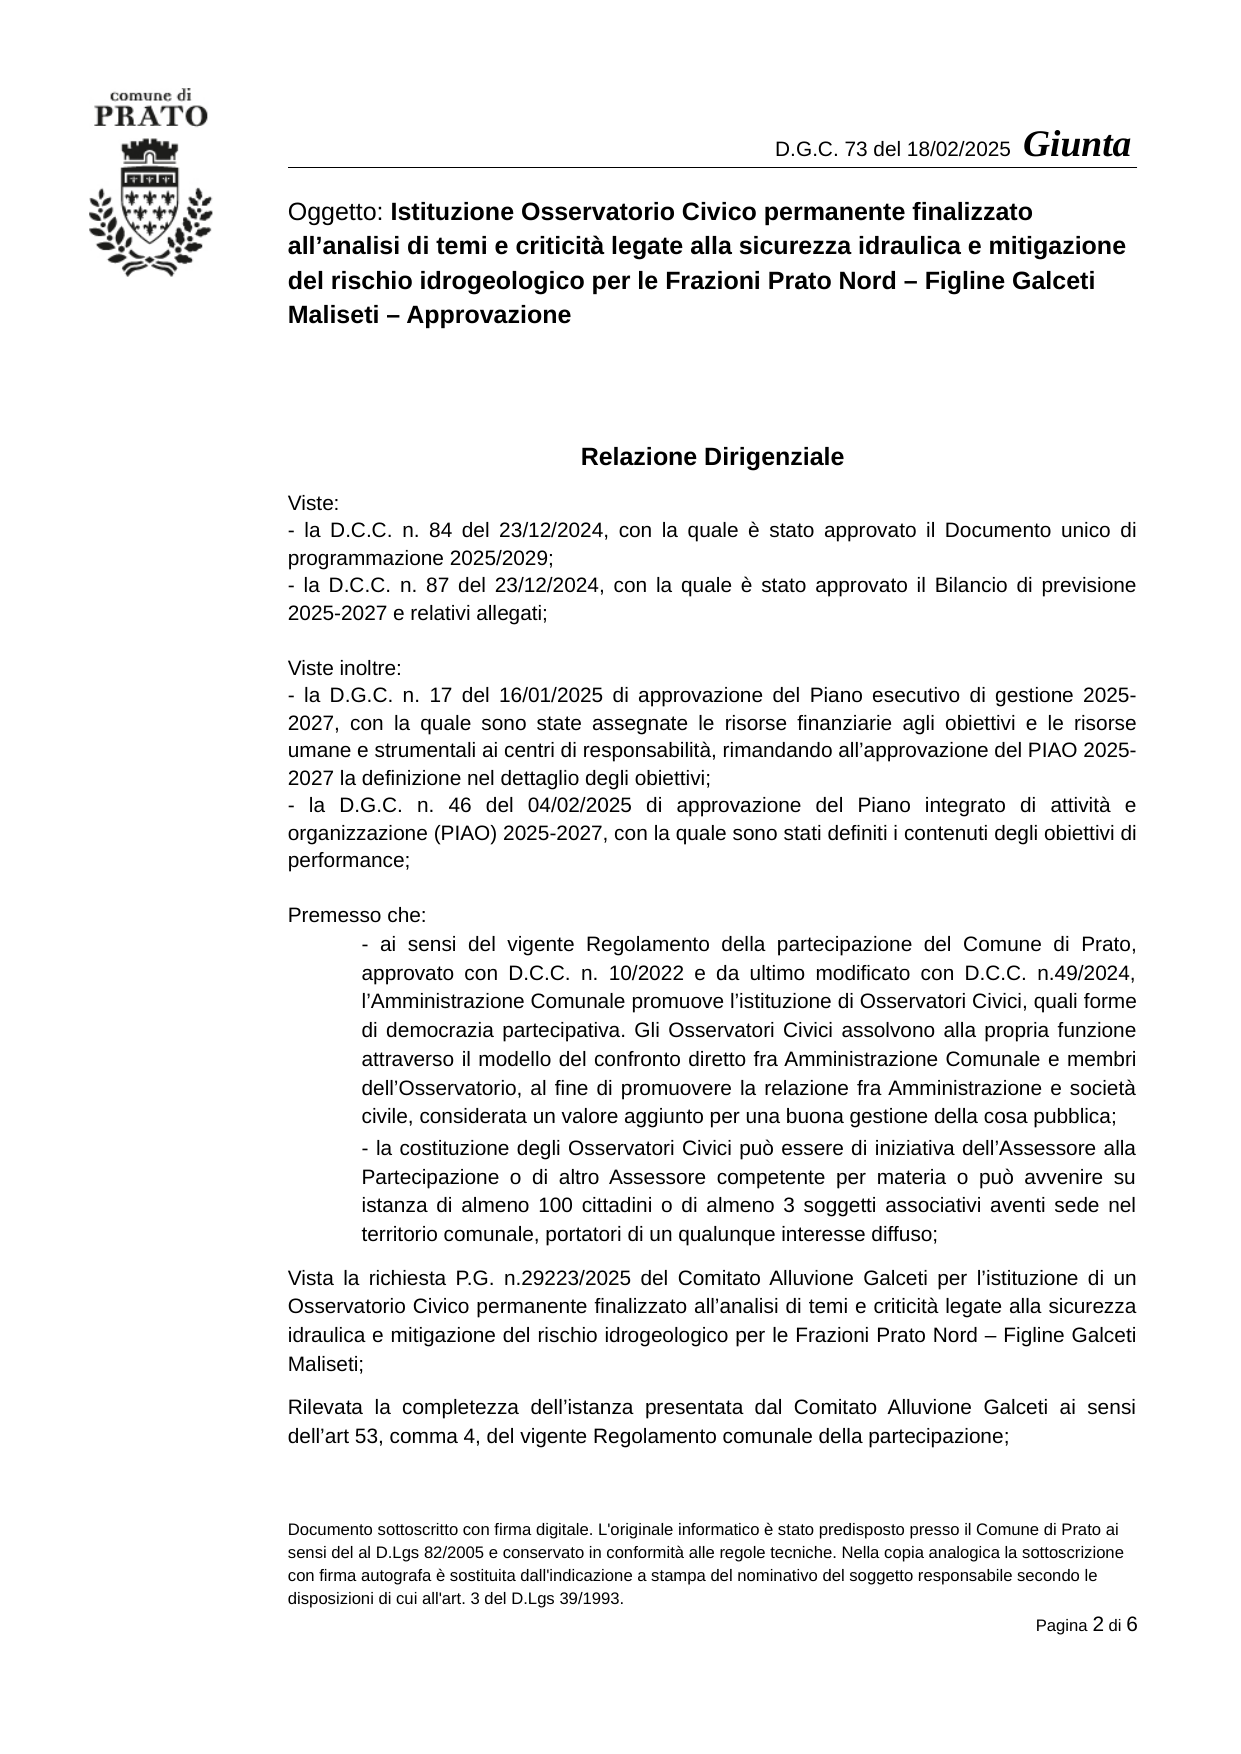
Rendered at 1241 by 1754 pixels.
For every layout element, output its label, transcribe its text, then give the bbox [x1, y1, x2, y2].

text - la costituzione degli Osservatori Civici può essere di iniziativa dell’Assessore alla Partecipazione o di altro Assessore competente per materia o può avvenire su istanza di almeno 100 cittadini o di almeno 3 soggetti associativi aventi sede nel territorio comunale, portatori di un qualunque interesse diffuso; [361, 1136, 1137, 1246]
picture [88, 88, 215, 278]
text Oggetto: Istituzione Osservatorio Civico permanente finalizzato all’analisi di temi e criticità legate alla sicurezza idraulica e mitigazione del rischio idrogeologico per le Frazioni Prato Nord – Figline Galceti Maliseti – Approvazione [288, 197, 1137, 329]
text - la D.G.C. n. 46 del 04/02/2025 di approvazione del Piano integrato di attività e organizzazione (PIAO) 2025-2027, con la quale sono stati definiti i contenuti degli obiettivi di performance; [288, 793, 1137, 872]
text - la D.G.C. n. 17 del 16/01/2025 di approvazione del Piano esecutivo di gestione 2025-2027, con la quale sono state assegnate le risorse finanziarie agli obiettivi e le risorse umane e strumentali ai centri di responsabilità, rimandando all’approvazione del PIAO 2025-2027 la definizione nel dettaglio degli obiettivi; [288, 683, 1137, 789]
text - ai sensi del vigente Regolamento della partecipazione del Comune di Prato, approvato con D.C.C. n. 10/2022 e da ultimo modificato con D.C.C. n.49/2024, l’Amministrazione Comunale promuove l’istituzione di Osservatori Civici, quali forme di democrazia partecipativa. Gli Osservatori Civici assolvono alla propria funzione attraverso il modello del confronto diretto fra Amministrazione Comunale e membri dell’Osservatorio, al fine di promuovere la relazione fra Amministrazione e società civile, considerata un valore aggiunto per una buona gestione della cosa pubblica; [361, 932, 1137, 1128]
text Viste inoltre: [288, 656, 1137, 679]
text Premesso che: [288, 903, 1137, 927]
text Rilevata la completezza dell’istanza presentata dal Comitato Alluvione Galceti ai sensi dell’art 53, comma 4, del vigente Regolamento comunale della partecipazione; [288, 1395, 1137, 1448]
text - la D.C.C. n. 84 del 23/12/2024, con la quale è stato approvato il Documento unico di programmazione 2025/2029; [288, 518, 1137, 569]
text Vista la richiesta P.G. n.29223/2025 del Comitato Alluvione Galceti per l’istituzione di un Osservatorio Civico permanente finalizzato all’analisi di temi e criticità legate alla sicurezza idraulica e mitigazione del rischio idrogeologico per le Frazioni Prato Nord – Figline Galceti Maliseti; [288, 1265, 1137, 1376]
text - la D.C.C. n. 87 del 23/12/2024, con la quale è stato approvato il Bilancio di previsione 2025-2027 e relativi allegati; [288, 573, 1137, 624]
text Viste: [288, 491, 1137, 514]
text Relazione Dirigenziale [288, 442, 1137, 470]
